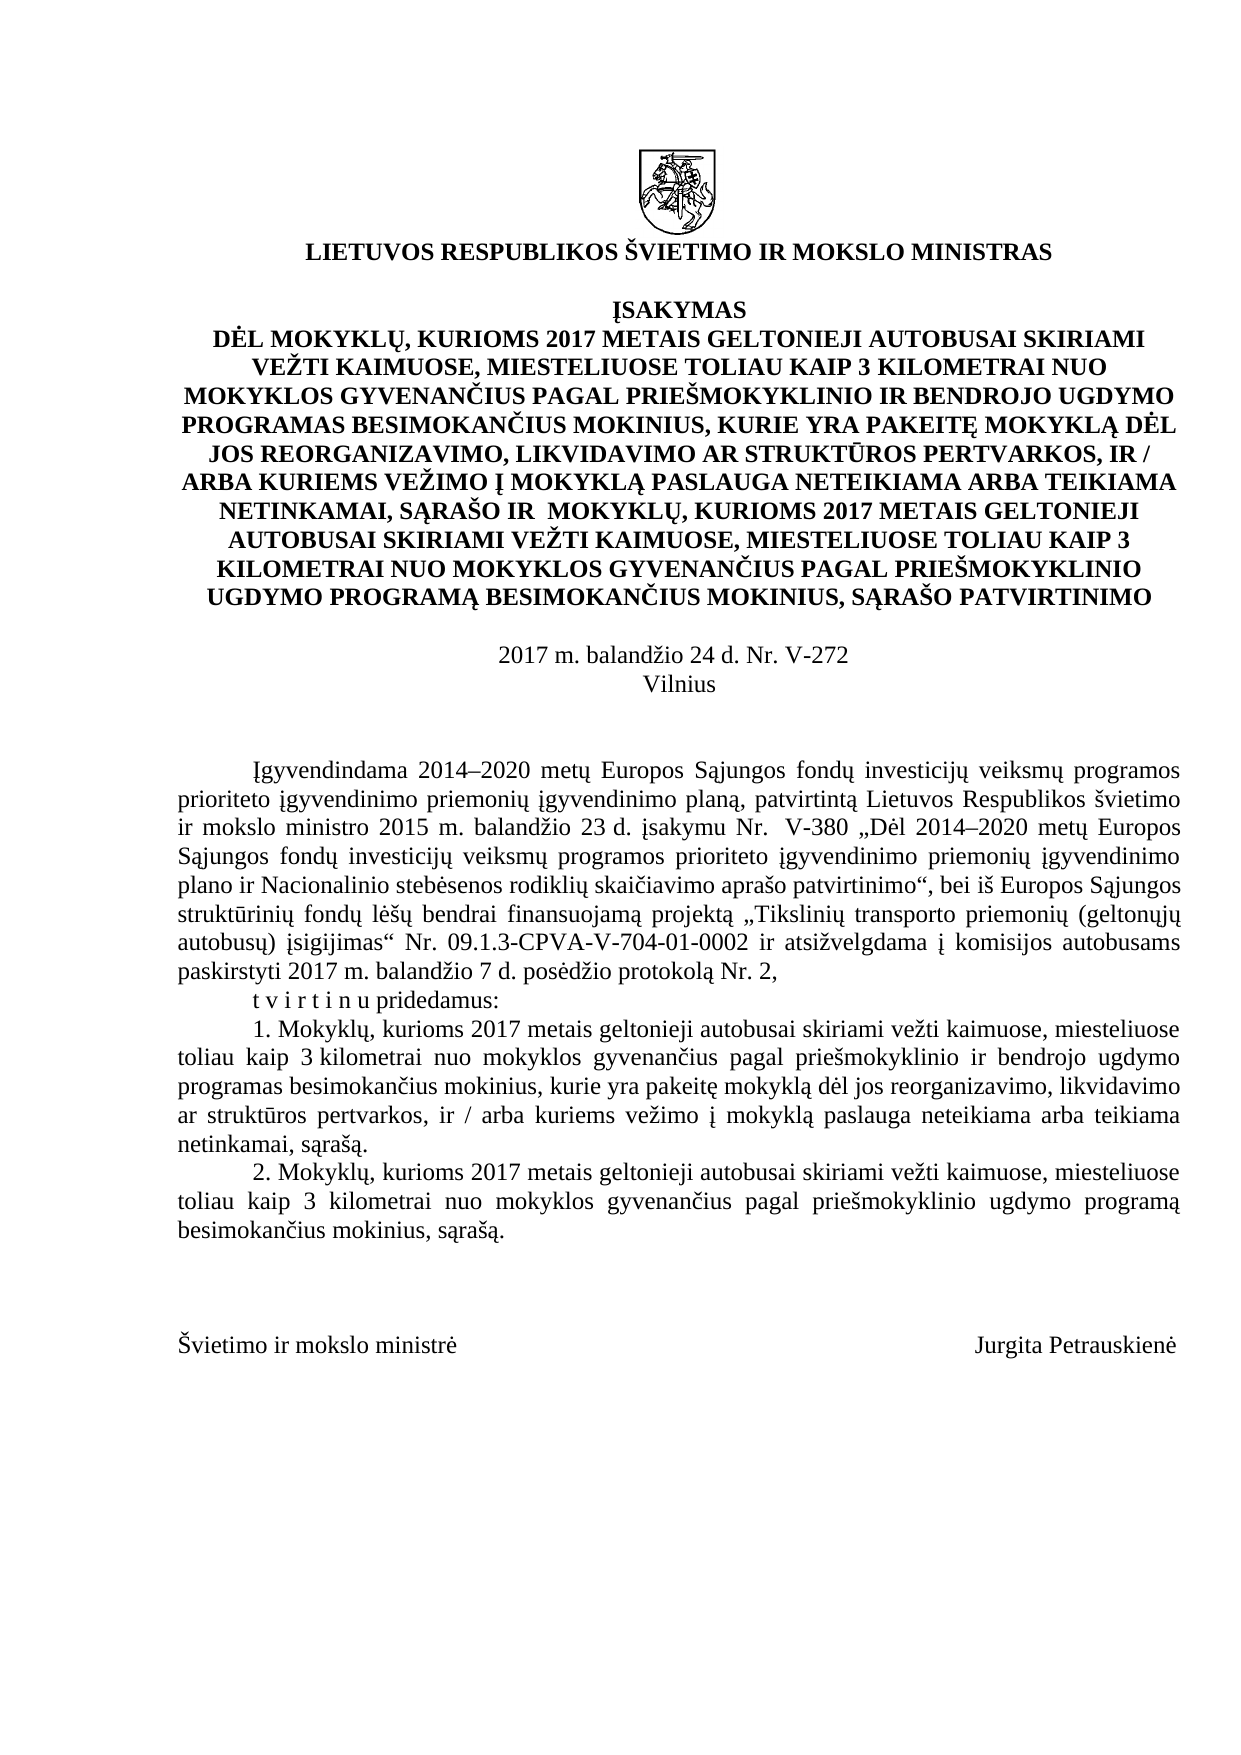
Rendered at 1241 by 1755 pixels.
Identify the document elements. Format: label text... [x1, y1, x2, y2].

text 2. Mokyklų, kurioms 2017 metais geltonieji autobusai skiriami vežti kaimuose, miesteliuose toliau kaip 3 kilometrai nuo mokyklos gyvenančius pagal priešmokyklinio ugdymo programą besimokančius mokinius, sąrašą. [177, 1157, 1181, 1244]
text 2017 m. balandžio 24 d. Nr. V-272 [177, 640, 1163, 669]
text DĖL MOKYKLŲ, KURIOMS 2017 METAIS GELTONIEJI AUTOBUSAI SKIRIAMI VEŽTI KAIMUOSE, MIESTELIUOSE TOLIAU KAIP 3 KILOMETRAI NUO MOKYKLOS GYVENANČIUS PAGAL PRIEŠMOKYKLINIO IR BENDROJO UGDYMO PROGRAMAS BESIMOKANČIUS MOKINIUS, KURIE YRA PAKEITĘ MOKYKLĄ DĖL JOS REORGANIZAVIMO, LIKVIDAVIMO AR STRUKTŪROS PERTVARKOS, IR / ARBA KURIEMS VEŽIMO Į MOKYKLĄ PASLAUGA NETEIKIAMA ARBA TEIKIAMA NETINKAMAI, SĄRAŠO IR MOKYKLŲ, KURIOMS 2017 METAIS GELTONIEJI AUTOBUSAI SKIRIAMI VEŽTI KAIMUOSE, MIESTELIUOSE TOLIAU KAIP 3 KILOMETRAI NUO MOKYKLOS GYVENANČIUS PAGAL PRIEŠMOKYKLINIO UGDYMO PROGRAMĄ BESIMOKANČIUS MOKINIUS, SĄRAŠO PATVIRTINIMO [177, 324, 1181, 611]
text Švietimo ir mokslo ministrė Jurgita Petrauskienė [177, 1330, 1181, 1359]
text LIETUVOS RESPUBLIKOS ŠVIETIMO IR MOKSLO MINISTRAS [177, 237, 1181, 266]
text ĮSAKYMAS [177, 295, 1181, 324]
text 1. Mokyklų, kurioms 2017 metais geltonieji autobusai skiriami vežti kaimuose, miesteliuose toliau kaip 3 kilometrai nuo mokyklos gyvenančius pagal priešmokyklinio ir bendrojo ugdymo programas besimokančius mokinius, kurie yra pakeitę mokyklą dėl jos reorganizavimo, likvidavimo ar struktūros pertvarkos, ir / arba kuriems vežimo į mokyklą paslauga neteikiama arba teikiama netinkamai, sąrašą. [177, 1014, 1181, 1157]
text Įgyvendindama 2014–2020 metų Europos Sąjungos fondų investicijų veiksmų programos prioriteto įgyvendinimo priemonių įgyvendinimo planą, patvirtintą Lietuvos Respublikos švietimo ir mokslo ministro 2015 m. balandžio 23 d. įsakymu Nr. V-380 „Dėl 2014–2020 metų Europos Sąjungos fondų investicijų veiksmų programos prioriteto įgyvendinimo priemonių įgyvendinimo plano ir Nacionalinio stebėsenos rodiklių skaičiavimo aprašo patvirtinimo“, bei iš Europos Sąjungos struktūrinių fondų lėšų bendrai finansuojamą projektą „Tikslinių transporto priemonių (geltonųjų autobusų) įsigijimas“ Nr. 09.1.3-CPVA-V-704-01-0002 ir atsižvelgdama į komisijos autobusams paskirstyti 2017 m. balandžio 7 d. posėdžio protokolą Nr. 2, [177, 755, 1181, 985]
text Vilnius [177, 669, 1181, 697]
text t v i r t i n u pridedamus: [177, 985, 1181, 1014]
